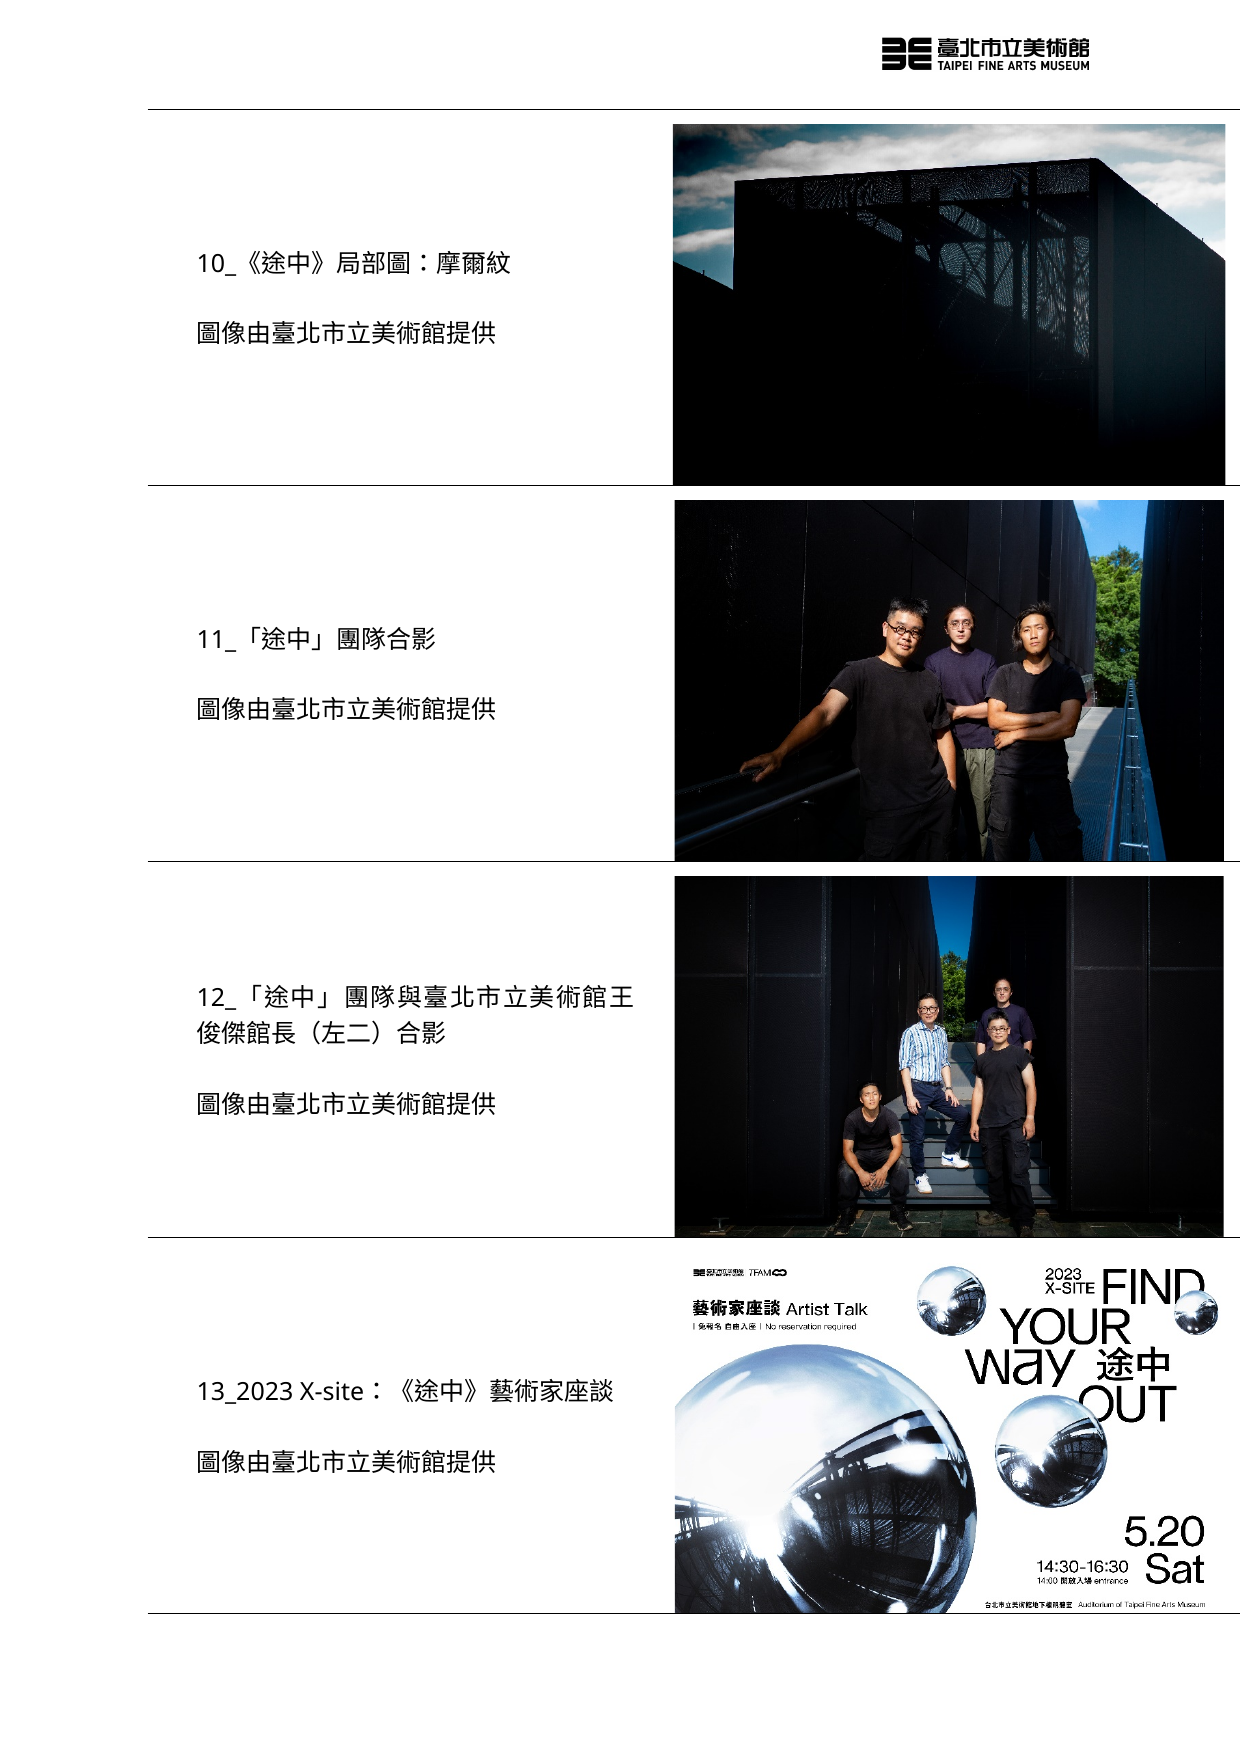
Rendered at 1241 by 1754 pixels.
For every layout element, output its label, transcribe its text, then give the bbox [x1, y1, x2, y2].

table_cell 13_2023 X-site：《途中》藝術家座談 圖像由臺北市立美術館提供 [148, 1238, 646, 1613]
table_cell 10_《途中》局部圖：摩爾紋 圖像由臺北市立美術館提供 [148, 110, 646, 484]
table_cell [646, 486, 1240, 861]
table_cell 11_「途中」團隊合影 圖像由臺北市立美術館提供 [148, 486, 646, 861]
table_cell [646, 862, 1240, 1237]
table_cell 12_「途中」團隊與臺北市立美術館王俊傑館長（左二）合影 圖像由臺北市立美術館提供 [148, 862, 646, 1237]
table_cell [646, 110, 1240, 484]
table_cell [646, 1238, 1240, 1613]
